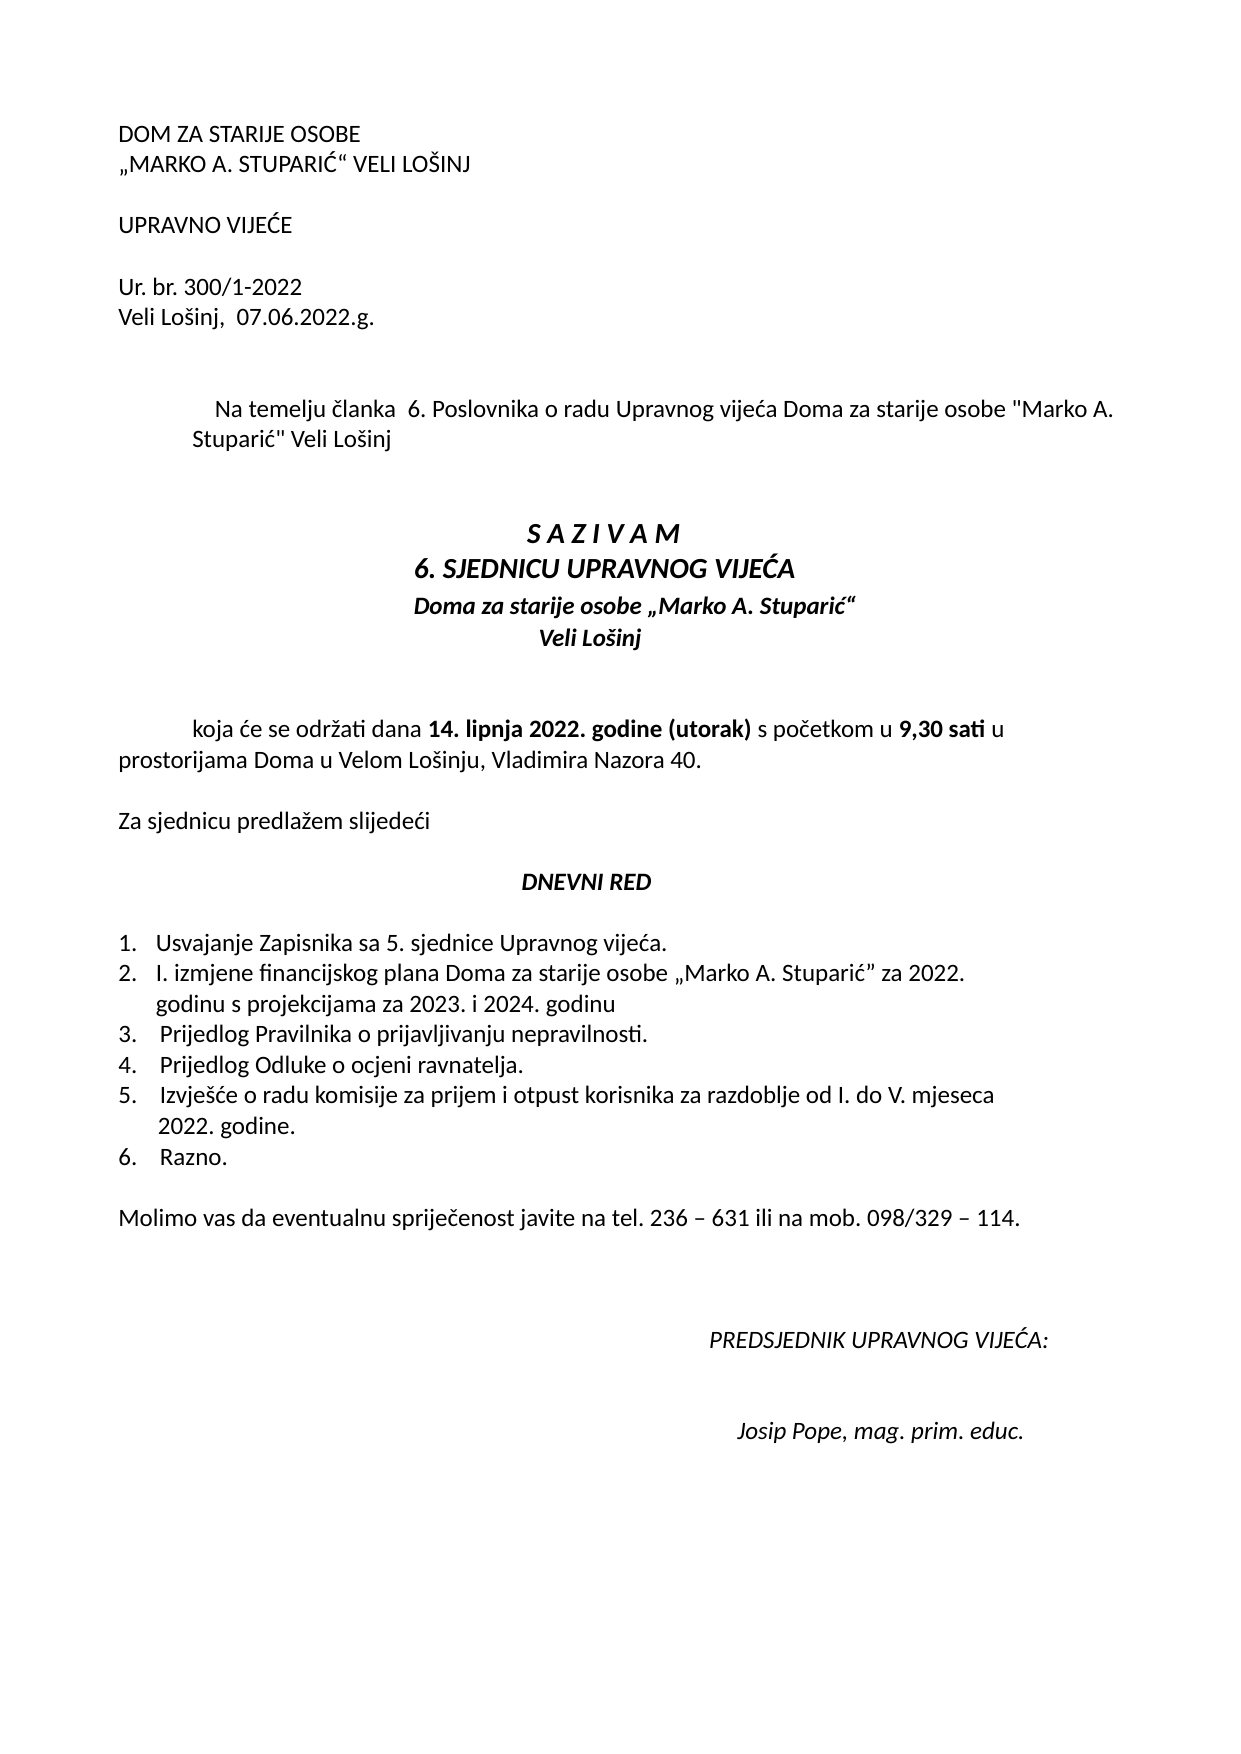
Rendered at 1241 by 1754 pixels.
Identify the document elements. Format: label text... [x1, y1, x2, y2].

text Doma za starije osobe „Marko A. Stuparić“ [118, 586, 1122, 622]
text UPRAVNO VIJEĆE [118, 210, 1122, 240]
text 5. Izvješće o radu komisije za prijem i otpust korisnika za razdoblje od I. do V. mjeseca [118, 1079, 1122, 1110]
text Veli Lošinj, 07.06.2022.g. [118, 301, 1122, 332]
text 6. Razno. [118, 1141, 1122, 1171]
text Molimo vas da eventualnu spriječenost javite na tel. 236 – 631 ili na mob. 098/329 – 114. [118, 1202, 1122, 1232]
text Za sjednicu predlažem slijedeći [118, 805, 1122, 835]
text 4. Prijedlog Odluke o ocjeni ravnatelja. [118, 1049, 1122, 1079]
text DNEVNI RED [118, 866, 1122, 896]
list Usvajanje Zapisnika sa 5. sjednice Upravnog vijeća. [118, 927, 1122, 957]
text 2022. godine. [118, 1110, 1122, 1141]
text S A Z I V A M [118, 515, 1122, 551]
text Ur. br. 300/1-2022 [118, 271, 1122, 301]
text PREDSJEDNIK UPRAVNOG VIJEĆA: [118, 1324, 1122, 1354]
text 3. Prijedlog Pravilnika o prijavljivanju nepravilnosti. [118, 1018, 1122, 1049]
text „MARKO A. STUPARIĆ“ VELI LOŠINJ [118, 149, 1122, 179]
text godinu s projekcijama za 2023. i 2024. godinu [156, 988, 1122, 1018]
text 6. SJEDNICU UPRAVNOG VIJEĆA [118, 551, 1122, 586]
text Na temelju članka 6. Poslovnika o radu Upravnog vijeća Doma za starije osobe "Marko A. Stuparić" Veli Lošinj [192, 393, 1122, 454]
text Josip Pope, mag. prim. educ. [118, 1415, 1122, 1446]
text koja će se održati dana 14. lipnja 2022. godine (utorak) s početkom u 9,30 sati u prostorijama Doma u Velom Lošinju, Vladimira Nazora 40. [118, 713, 1122, 774]
list I. izmjene financijskog plana Doma za starije osobe „Marko A. Stuparić” za 2022. [118, 957, 1122, 988]
text Veli Lošinj [118, 622, 1122, 652]
text DOM ZA STARIJE OSOBE [118, 118, 1122, 149]
